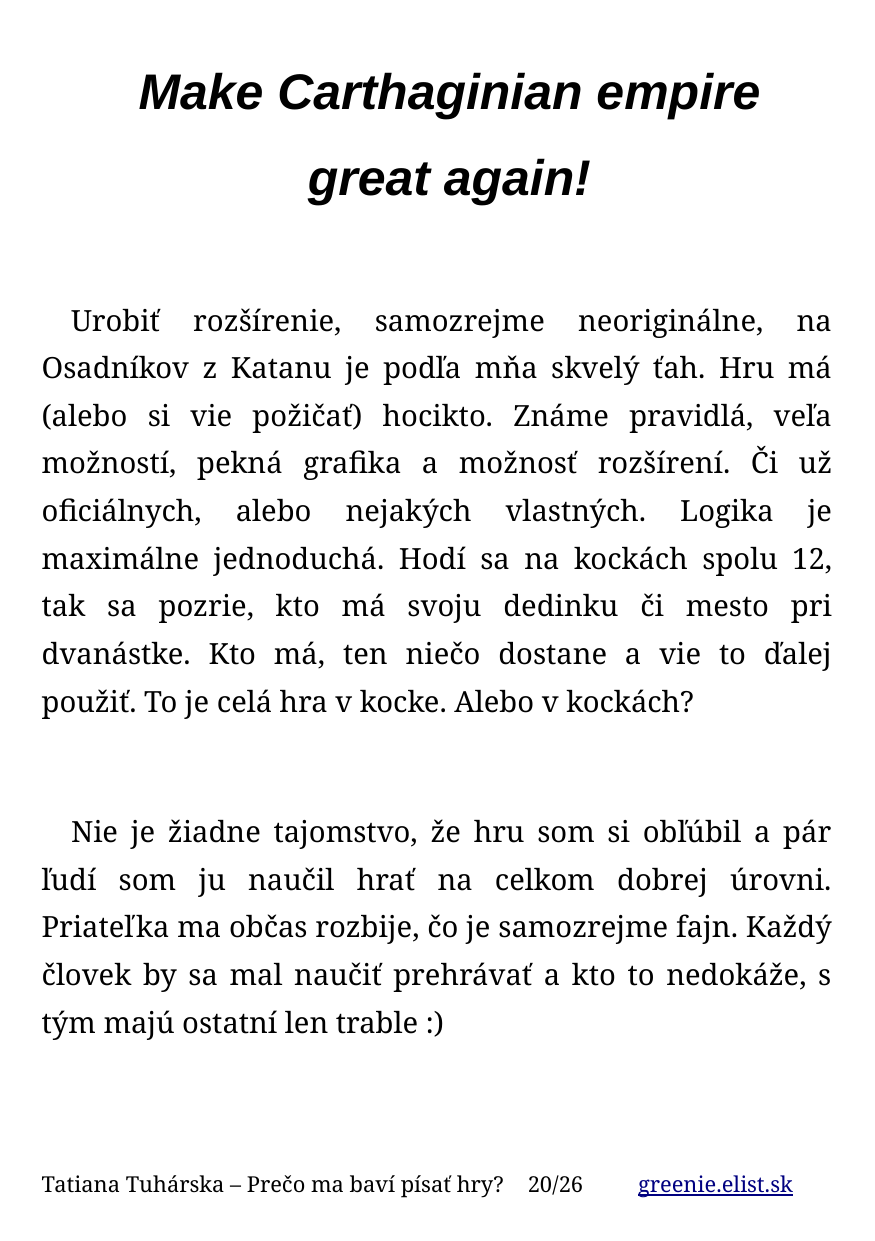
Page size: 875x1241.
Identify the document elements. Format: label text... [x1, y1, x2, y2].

text Urobiť rozšírenie, samozrejme neoriginálne, na Osadníkov z Katanu je podľa mňa skvelý ťah. Hru má (alebo si vie požičať) hocikto. Známe pravidlá, veľa možností, pekná grafika a možnosť rozšírení. Či už oficiálnych, alebo nejakých vlastných. Logika je maximálne jednoduchá. Hodí sa na kockách spolu 12, tak sa pozrie, kto má svoju dedinku či mesto pri dvanástke. Kto má, ten niečo dostane a vie to ďalej použiť. To je celá hra v kocke. Alebo v kockách? [41, 300, 833, 721]
text Nie je žiadne tajomstvo, že hru som si obľúbil a pár ľudí som ju naučil hrať na celkom dobrej úrovni. Priateľka ma občas rozbije, čo je samozrejme fajn. Každý človek by sa mal naučiť prehrávať a kto to nedokáže, s tým majú ostatní len trable :) [41, 811, 833, 1042]
subtitle Make Carthaginian empire great again! [71, 62, 833, 206]
